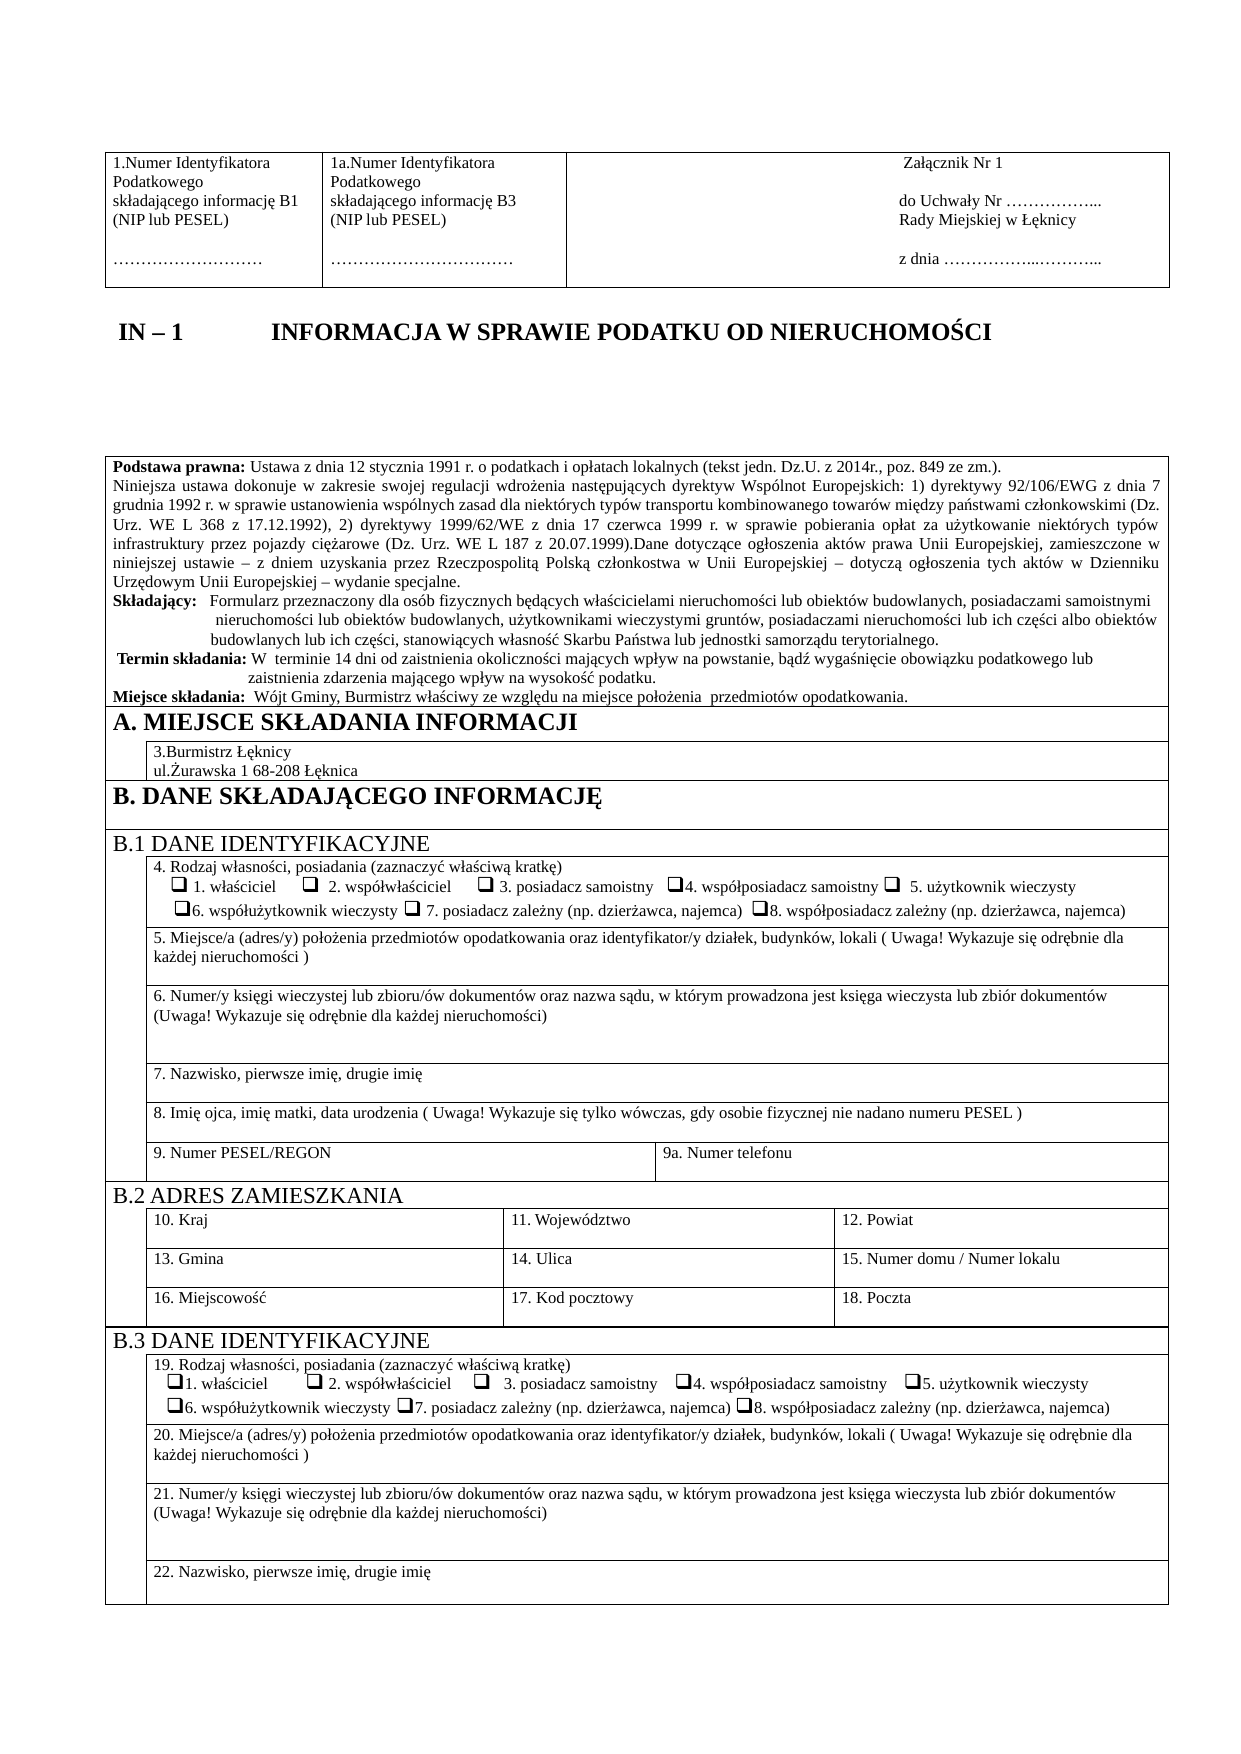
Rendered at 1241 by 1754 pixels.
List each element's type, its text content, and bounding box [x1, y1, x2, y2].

table_cell 20. Miejsce/a (adres/y) położenia przedmiotów opodatkowania oraz identyfikator/y działek, budynków, lokali ( Uwaga! Wykazuje się odrębnie dla każdej nieruchomości ) [147, 1425, 1168, 1483]
table_header 1.Numer Identyfikatora Podatkowego składającego informację B1 (NIP lub PESEL) ……………………… [106, 153, 322, 287]
table_cell 9a. Numer telefonu [656, 1143, 1168, 1181]
table_cell 16. Miejscowość [147, 1288, 503, 1326]
table_cell 13. Gmina [147, 1249, 503, 1287]
table_cell 15. Numer domu / Numer lokalu [835, 1249, 1168, 1287]
table_cell [106, 1063, 146, 1102]
table_cell [106, 1287, 146, 1326]
table_cell 12. Powiat [835, 1209, 1168, 1248]
table_cell 19. Rodzaj własności, posiadania (zaznaczyć właściwą kratkę) 1. właściciel  2. współwłaściciel  3. posiadacz samoistny 4. współposiadacz samoistny 5. użytkownik wieczysty 6. współużytkownik wieczysty 7. posiadacz zależny (np. dzierżawca, najemca) 8. współposiadacz zależny (np. dzierżawca, najemca) [147, 1355, 1168, 1424]
table_cell [106, 1102, 146, 1142]
table_cell [106, 1248, 146, 1287]
table_cell [106, 1354, 146, 1604]
table_cell 22. Nazwisko, pierwsze imię, drugie imię [147, 1561, 1168, 1604]
table_header Podstawa prawna: Ustawa z dnia 12 stycznia 1991 r. o podatkach i opłatach lokalnych (tekst jedn. Dz.U. z 2014r., poz. 849 ze zm.). Niniejsza ustawa dokonuje w zakresie swojej regulacji wdrożenia następujących dyrektyw Wspólnot Europejskich: 1) dyrektywy 92/106/EWG z dnia 7 grudnia 1992 r. w sprawie ustanowienia wspólnych zasad dla niektórych typów transportu kombinowanego towarów między państwami członkowskimi (Dz. Urz. WE L 368 z 17.12.1992), 2) dyrektywy 1999/62/WE z dnia 17 czerwca 1999 r. w sprawie pobierania opłat za użytkowanie niektórych typów infrastruktury przez pojazdy ciężarowe (Dz. Urz. WE L 187 z 20.07.1999).Dane dotyczące ogłoszenia aktów prawa Unii Europejskiej, zamieszczone w niniejszej ustawie – z dniem uzyskania przez Rzeczpospolitą Polską członkostwa w Unii Europejskiej – dotyczą ogłoszenia tych aktów w Dzienniku Urzędowym Unii Europejskiej – wydanie specjalne. Składający: Formularz przeznaczony dla osób fizycznych będących właścicielami nieruchomości lub obiektów budowlanych, posiadaczami samoistnymi nieruchomości lub obiektów budowlanych, użytkownikami wieczystymi gruntów, posiadaczami nieruchomości lub ich części albo obiektów budowlanych lub ich części, stanowiących własność Skarbu Państwa lub jednostki samorządu terytorialnego. Termin składania: W terminie 14 dni od zaistnienia okoliczności mających wpływ na powstanie, bądź wygaśnięcie obowiązku podatkowego lub zaistnienia zdarzenia mającego wpływ na wysokość podatku. Miejsce składania: Wójt Gminy, Burmistrz właściwy ze względu na miejsce położenia przedmiotów opodatkowania. [106, 457, 1168, 706]
table_cell 11. Województwo [504, 1209, 834, 1248]
table_cell 18. Poczta [835, 1288, 1168, 1326]
table_cell 3.Burmistrz Łęknicy ul.Żurawska 1 68-208 Łęknica [147, 742, 1168, 780]
table_cell 6. Numer/y księgi wieczystej lub zbioru/ów dokumentów oraz nazwa sądu, w którym prowadzona jest księga wieczysta lub zbiór dokumentów (Uwaga! Wykazuje się odrębnie dla każdej nieruchomości) [147, 986, 1168, 1063]
table_cell 8. Imię ojca, imię matki, data urodzenia ( Uwaga! Wykazuje się tylko wówczas, gdy osobie fizycznej nie nadano numeru PESEL ) [147, 1103, 1168, 1142]
table_cell B.2 ADRES ZAMIESZKANIA [106, 1182, 1168, 1208]
table_cell 4. Rodzaj własności, posiadania (zaznaczyć właściwą kratkę)  1. właściciel  2. współwłaściciel  3. posiadacz samoistny 4. współposiadacz samoistny  5. użytkownik wieczysty 6. współużytkownik wieczysty  7. posiadacz zależny (np. dzierżawca, najemca) 8. współposiadacz zależny (np. dzierżawca, najemca) [147, 857, 1168, 927]
table_header Załącznik Nr 1 do Uchwały Nr ……………... Rady Miejskiej w Łęknicy z dnia ……………...………... [567, 153, 1169, 287]
table_cell [106, 741, 146, 780]
table_cell [106, 856, 146, 927]
table_cell B.1 DANE IDENTYFIKACYJNE [106, 830, 1168, 856]
table_cell A. MIEJSCE SKŁADANIA INFORMACJI [106, 707, 1168, 741]
table_cell 9. Numer PESEL/REGON [147, 1143, 655, 1181]
table_cell B. DANE SKŁADAJĄCEGO INFORMACJĘ [106, 781, 1168, 829]
table_cell B.3 DANE IDENTYFIKACYJNE [106, 1328, 1168, 1354]
table_cell 7. Nazwisko, pierwsze imię, drugie imię [147, 1064, 1168, 1102]
table_cell [106, 1208, 146, 1248]
table_cell 5. Miejsce/a (adres/y) położenia przedmiotów opodatkowania oraz identyfikator/y działek, budynków, lokali ( Uwaga! Wykazuje się odrębnie dla każdej nieruchomości ) [147, 928, 1168, 985]
table_cell [106, 927, 146, 985]
table_cell 14. Ulica [504, 1249, 834, 1287]
table_cell 21. Numer/y księgi wieczystej lub zbioru/ów dokumentów oraz nazwa sądu, w którym prowadzona jest księga wieczysta lub zbiór dokumentów (Uwaga! Wykazuje się odrębnie dla każdej nieruchomości) [147, 1484, 1168, 1560]
table_cell [106, 985, 146, 1063]
table_cell 17. Kod pocztowy [504, 1288, 834, 1326]
table_cell [106, 1142, 146, 1181]
table_header 1a.Numer Identyfikatora Podatkowego składającego informację B3 (NIP lub PESEL) …………………………… [323, 153, 566, 287]
text IN – 1 INFORMACJA W SPRAWIE PODATKU OD NIERUCHOMOŚCI [118, 317, 1122, 345]
table_cell 10. Kraj [147, 1209, 503, 1248]
